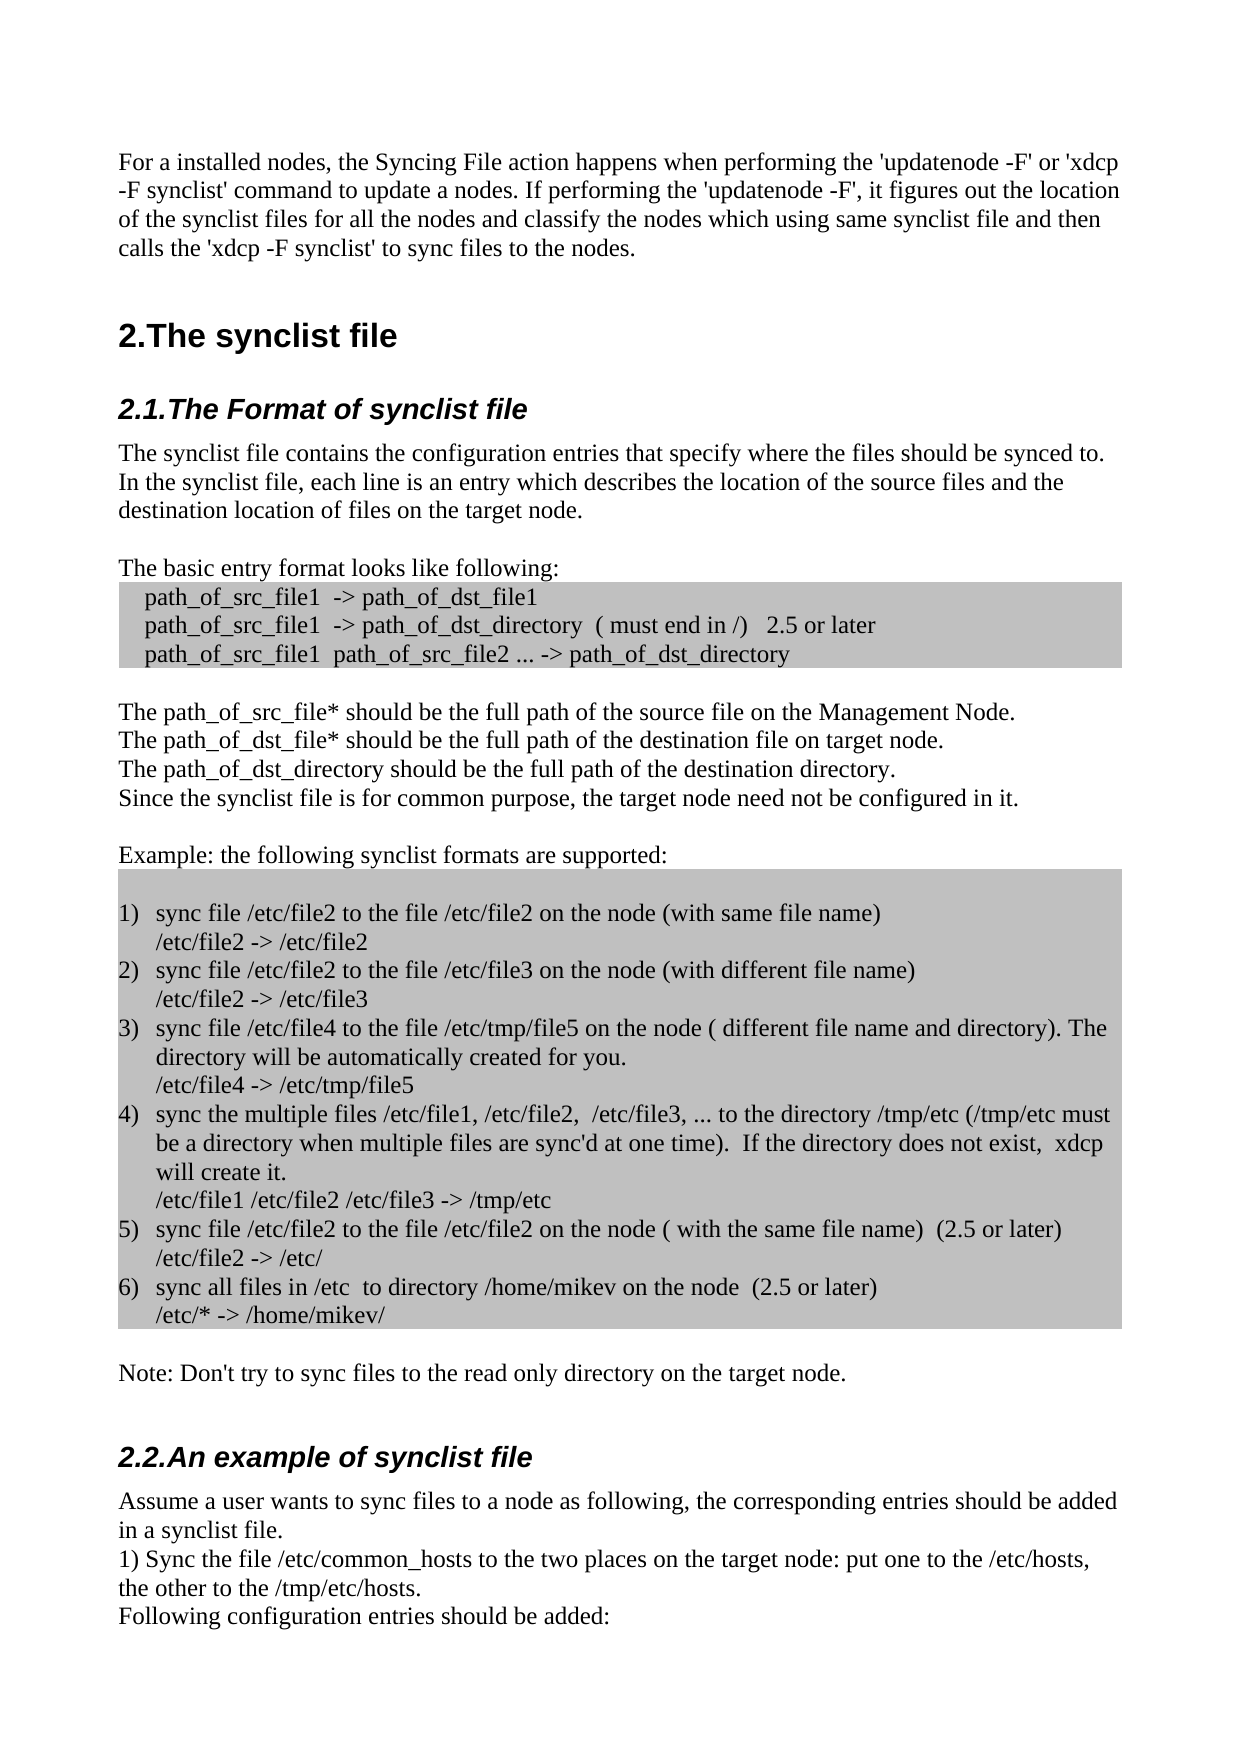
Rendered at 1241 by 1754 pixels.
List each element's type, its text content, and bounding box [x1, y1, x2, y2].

text path_of_src_file1 -> path_of_dst_directory ( must end in /) 2.5 or later [119, 610, 1122, 639]
subtitle The synclist file [118, 316, 1122, 354]
list sync file /etc/file2 to the file /etc/file3 on the node (with different file name) [118, 955, 1122, 984]
subtitle The Format of synclist file [118, 392, 1122, 425]
text The path_of_dst_file* should be the full path of the destination file on target node. [118, 725, 1122, 754]
list /etc/file2 -> /etc/file3 [118, 984, 1122, 1013]
text path_of_src_file1 path_of_src_file2 ... -> path_of_dst_directory [119, 639, 1122, 668]
list Sync the file /etc/common_hosts to the two places on the target node: put one to the /etc/hosts, the other to the /tmp/etc/hosts. [118, 1544, 1122, 1601]
list sync the multiple files /etc/file1, /etc/file2, /etc/file3, ... to the directory /tmp/etc (/tmp/etc must be a directory when multiple files are sync'd at one time). If the directory does not exist, xdcp will create it. [118, 1099, 1122, 1185]
list sync file /etc/file2 to the file /etc/file2 on the node (with same file name) [118, 898, 1122, 927]
list /etc/file1 /etc/file2 /etc/file3 -> /tmp/etc [118, 1185, 1122, 1214]
text Following configuration entries should be added: [118, 1601, 1122, 1630]
list sync file /etc/file2 to the file /etc/file2 on the node ( with the same file name) (2.5 or later) [118, 1214, 1122, 1243]
text The path_of_src_file* should be the full path of the source file on the Management Node. [118, 697, 1122, 725]
list /etc/* -> /home/mikev/ [118, 1300, 1122, 1329]
text Assume a user wants to sync files to a node as following, the corresponding entries should be added in a synclist file. [118, 1486, 1122, 1544]
text The synclist file contains the configuration entries that specify where the files should be synced to. In the synclist file, each line is an entry which describes the location of the source files and the destination location of files on the target node. [118, 438, 1122, 524]
subtitle An example of synclist file [118, 1440, 1122, 1474]
list sync all files in /etc to directory /home/mikev on the node (2.5 or later) [118, 1272, 1122, 1300]
text Since the synclist file is for common purpose, the target node need not be configured in it. [118, 783, 1122, 812]
text The basic entry format looks like following: [118, 553, 1122, 582]
text Note: Don't try to sync files to the read only directory on the target node. [118, 1358, 1122, 1387]
text The path_of_dst_directory should be the full path of the destination directory. [118, 754, 1122, 783]
text path_of_src_file1 -> path_of_dst_file1 [119, 582, 1122, 610]
list /etc/file2 -> /etc/file2 [118, 927, 1122, 955]
list /etc/file2 -> /etc/ [118, 1243, 1122, 1272]
list sync file /etc/file4 to the file /etc/tmp/file5 on the node ( different file name and directory). The directory will be automatically created for you. [118, 1013, 1122, 1070]
text Example: the following synclist formats are supported: [118, 840, 1122, 869]
text For a installed nodes, the Syncing File action happens when performing the 'updatenode -F' or 'xdcp -F synclist' command to update a nodes. If performing the 'updatenode -F', it figures out the location of the synclist files for all the nodes and classify the nodes which using same synclist file and then calls the 'xdcp -F synclist' to sync files to the nodes. [118, 147, 1122, 262]
list /etc/file4 -> /etc/tmp/file5 [118, 1070, 1122, 1099]
